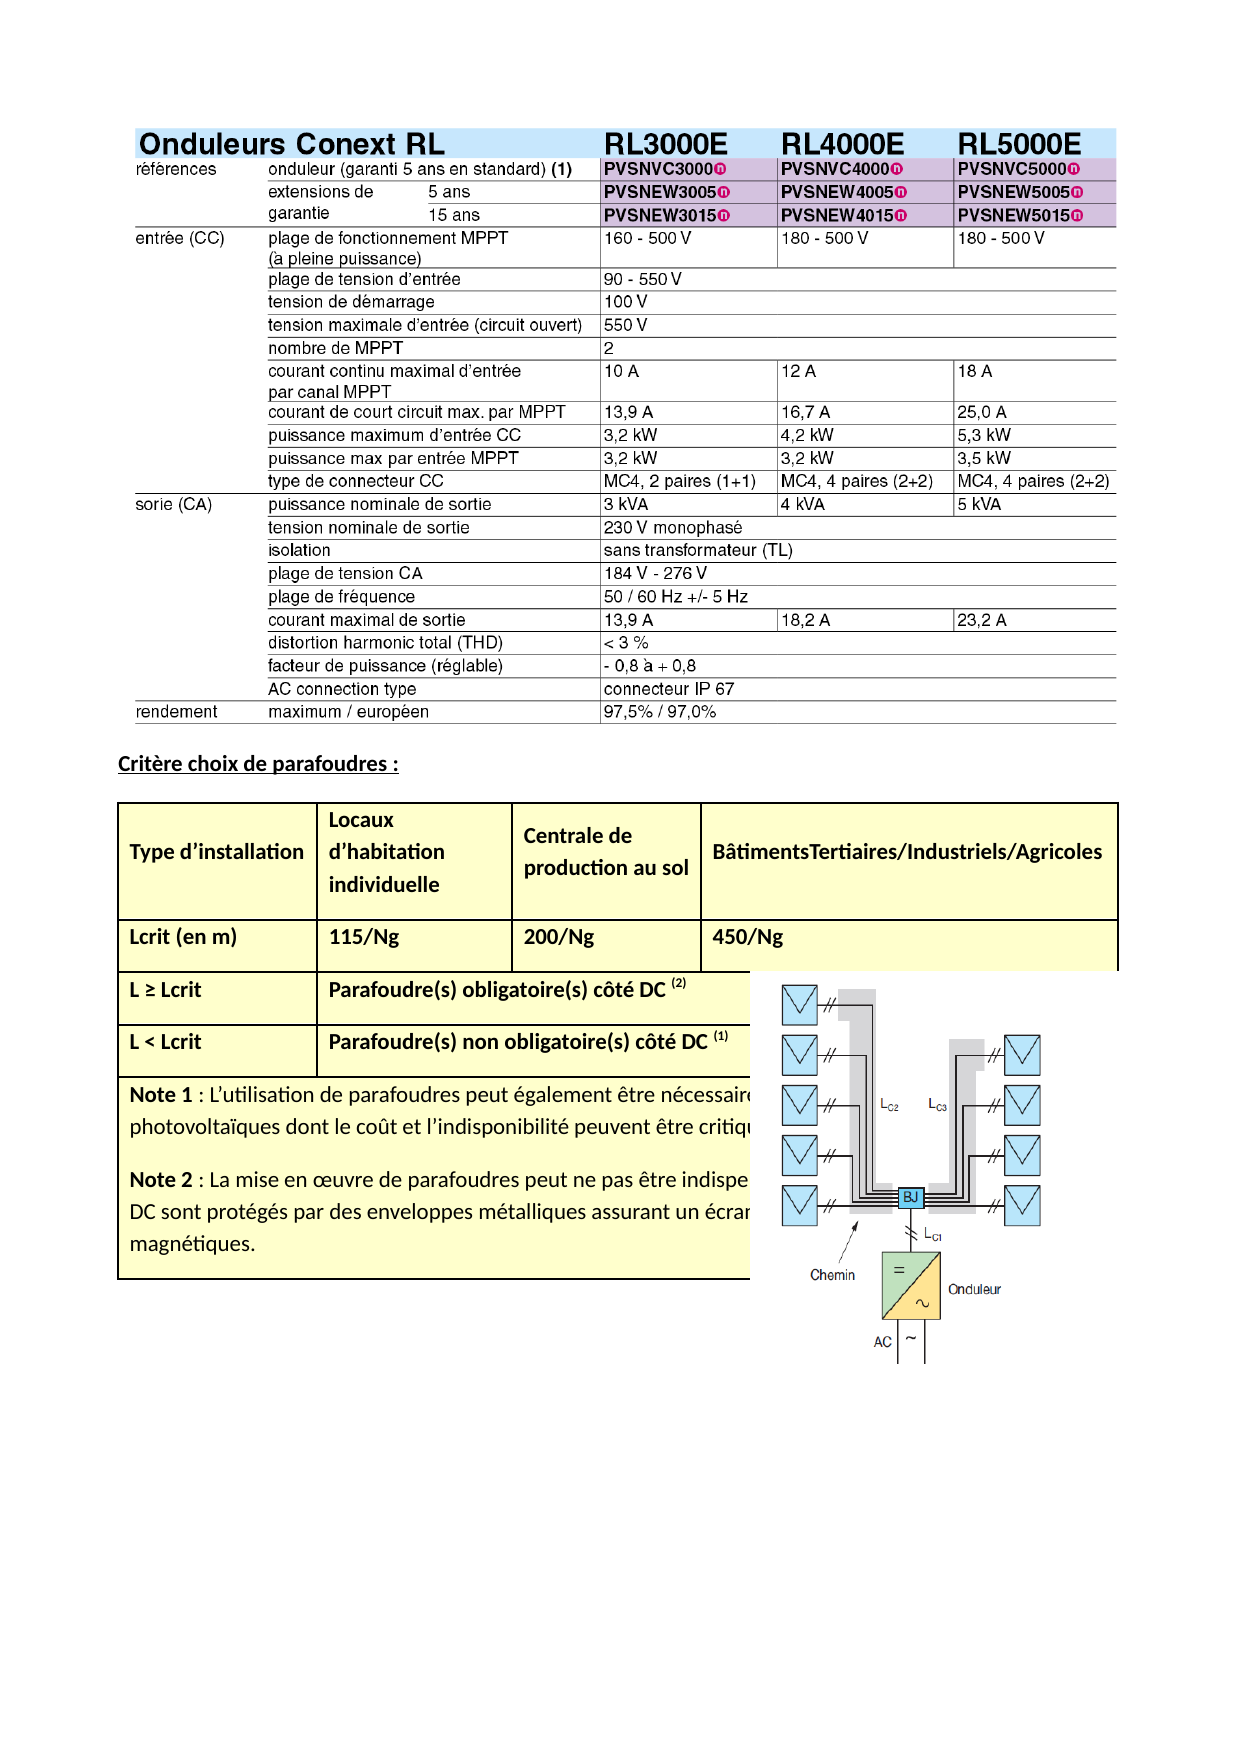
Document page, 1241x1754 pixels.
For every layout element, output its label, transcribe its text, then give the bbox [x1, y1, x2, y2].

table_header Centrale de production au sol [513, 804, 700, 918]
table_cell 450/Ng [702, 921, 1117, 971]
table_header Locaux d’habitation individuelle [318, 804, 511, 918]
text Critère choix de parafoudres : [118, 749, 1122, 777]
table_cell Parafoudre(s) non obligatoire(s) côté DC (1) [318, 1026, 750, 1076]
picture [118, 118, 1117, 724]
table_cell Lcrit (en m) [119, 921, 316, 971]
table_cell Parafoudre(s) obligatoire(s) côté DC (2) [318, 973, 750, 1023]
table_cell 115/Ng [318, 921, 511, 971]
table_cell Note 1 : L’utilisation de parafoudres peut également être nécessaire pour la protection d’installations photovoltaïques dont le coût et l’indisponibilité peuvent être critiques. Note 2 : La mise en œuvre de parafoudres peut ne pas être indispensable dans le cas où tous les câbles DC sont protégés par des enveloppes métalliques assurant un écran réduisant les effets électro magnétiques. [119, 1078, 750, 1278]
table_header Type d’installation [119, 804, 316, 918]
table_cell L < Lcrit [119, 1026, 316, 1076]
table_cell L ≥ Lcrit [119, 973, 316, 1023]
table_cell 200/Ng [513, 921, 700, 971]
table_header BâtimentsTertiaires/Industriels/Agricoles [702, 804, 1117, 918]
picture [750, 971, 1119, 1370]
